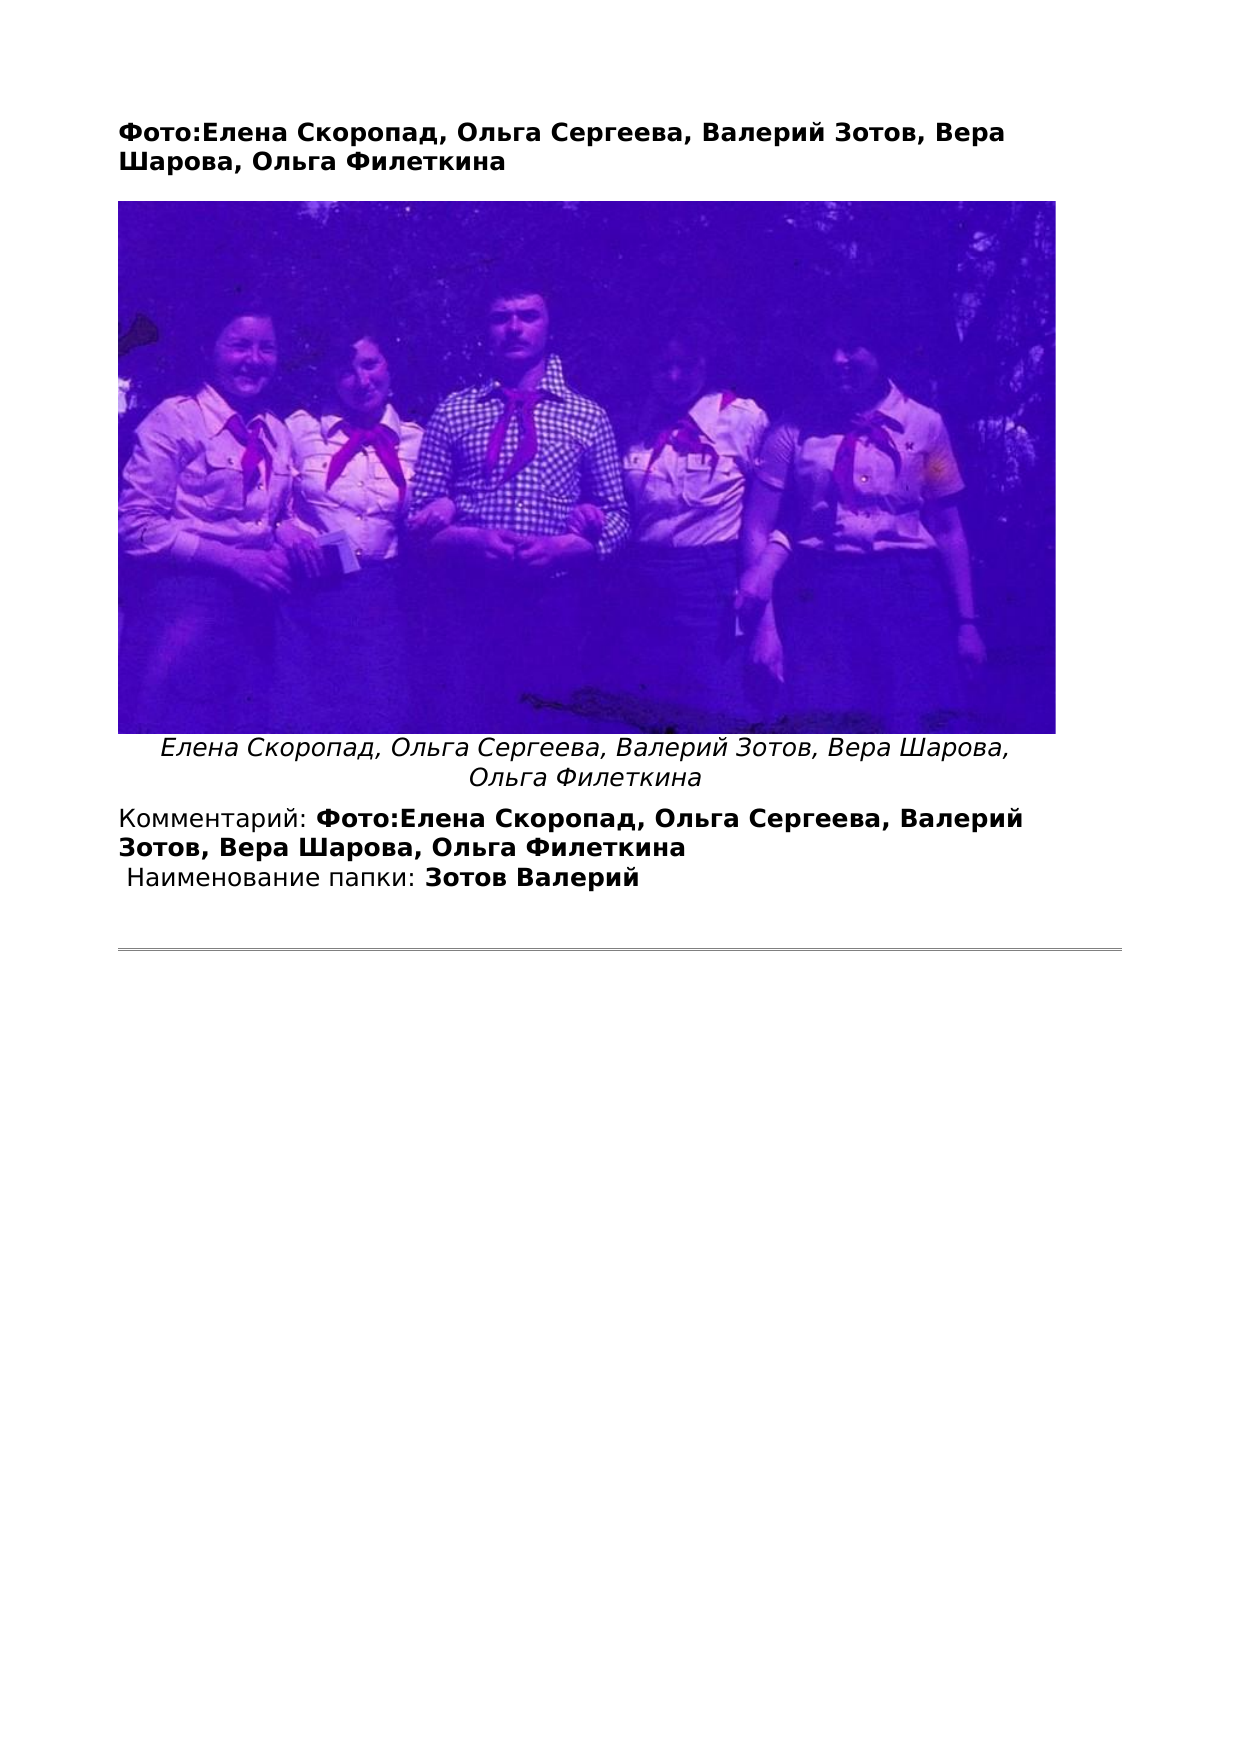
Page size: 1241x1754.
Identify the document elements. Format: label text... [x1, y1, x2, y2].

picture [118, 201, 1056, 734]
text Комментарий: Фото:Елена Скоропад, Ольга Сергеева, Валерий Зотов, Вера Шарова, Ольга Филеткина Наименование папки: Зотов Валерий [118, 804, 1122, 921]
subtitle Фото:Елена Скоропад, Ольга Сергеева, Валерий Зотов, Вера Шарова, Ольга Филеткина [118, 118, 1122, 176]
text Елена Скоропад, Ольга Сергеева, Валерий Зотов, Вера Шарова, Ольга Филеткина [118, 734, 1056, 792]
